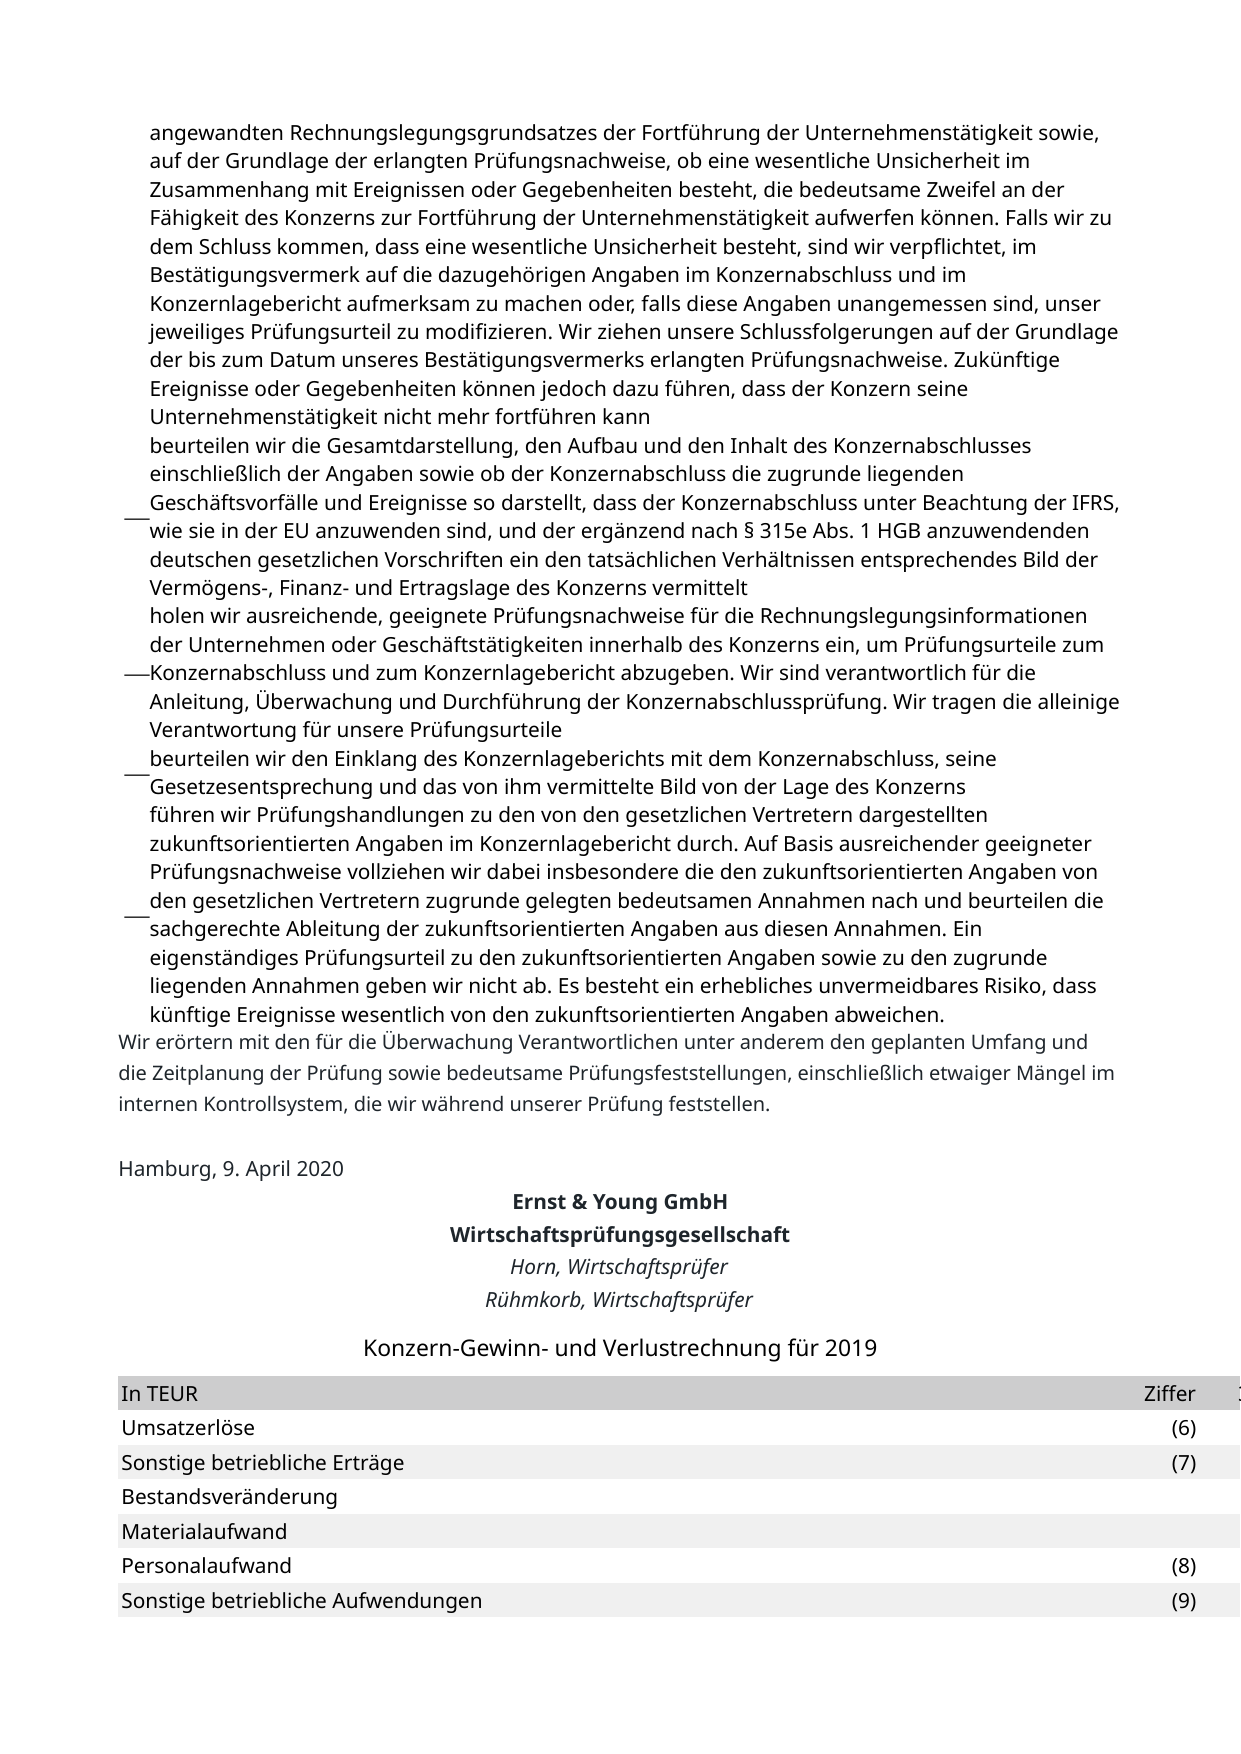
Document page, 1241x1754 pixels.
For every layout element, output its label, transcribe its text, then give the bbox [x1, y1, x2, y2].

table_cell [1125, 1514, 1199, 1548]
table_cell (7) [1125, 1445, 1199, 1479]
table_cell ― [118, 602, 149, 744]
table_cell beurteilen wir den Einklang des Konzernlageberichts mit dem Konzernabschluss, seine Gesetzesentsprechung und das von ihm vermittelte Bild von der Lage des Konzerns [149, 744, 1122, 801]
table_cell ― [118, 431, 149, 602]
table_cell 1.525 [1199, 1445, 1240, 1479]
table_cell Sonstige betriebliche Aufwendungen [118, 1583, 1125, 1617]
table_cell [1125, 1479, 1199, 1514]
text Hamburg, 9. April 2020 [118, 1154, 1122, 1183]
table_cell beurteilen wir die Gesamtdarstellung, den Aufbau und den Inhalt des Konzernabschlusses einschließlich der Angaben sowie ob der Konzernabschluss die zugrunde liegenden Geschäftsvorfälle und Ereignisse so darstellt, dass der Konzernabschluss unter Beachtung der IFRS, wie sie in der EU anzuwenden sind, und der ergänzend nach § 315e Abs. 1 HGB anzuwendenden deutschen gesetzlichen Vorschriften ein den tatsächlichen Verhältnissen entsprechendes Bild der Vermögens-, Finanz- und Ertragslage des Konzerns vermittelt [149, 431, 1122, 602]
text Wir erörtern mit den für die Überwachung Verantwortlichen unter anderem den geplanten Umfang und die Zeitplanung der Prüfung sowie bedeutsame Prüfungsfeststellungen, einschließlich etwaiger Mängel im internen Kontrollsystem, die wir während unserer Prüfung feststellen. [118, 1028, 1122, 1117]
table_cell (6) [1125, 1410, 1199, 1445]
table_cell Materialaufwand [118, 1514, 1125, 1548]
table_cell -16.683 [1199, 1548, 1240, 1583]
table_header In TEUR [118, 1376, 1125, 1410]
table_cell [118, 118, 149, 431]
table_cell ― [118, 744, 149, 801]
table_cell holen wir ausreichende, geeignete Prüfungsnachweise für die Rechnungslegungsinformationen der Unternehmen oder Geschäftstätigkeiten innerhalb des Konzerns ein, um Prüfungsurteile zum Konzernabschluss und zum Konzernlagebericht abzugeben. Wir sind verantwortlich für die Anleitung, Überwachung und Durchführung der Konzernabschlussprüfung. Wir tragen die alleinige Verantwortung für unsere Prüfungsurteile [149, 602, 1122, 744]
text Ernst & Young GmbH Wirtschaftsprüfungsgesellschaft [118, 1187, 1122, 1248]
table_cell Bestandsveränderung [118, 1479, 1125, 1514]
text Rühmkorb, Wirtschaftsprüfer [118, 1285, 1122, 1313]
table_cell (9) [1125, 1583, 1199, 1617]
text Horn, Wirtschaftsprüfer [118, 1252, 1122, 1281]
table_cell -15.546 [1199, 1583, 1240, 1617]
table_cell Umsatzerlöse [118, 1410, 1125, 1445]
table_header führen wir Prüfungshandlungen zu den von den gesetzlichen Vertretern dargestellten zukunftsorientierten Angaben im Konzernlagebericht durch. Auf Basis ausreichender geeigneter Prüfungsnachweise vollziehen wir dabei insbesondere die den zukunftsorientierten Angaben von den gesetzlichen Vertretern zugrunde gelegten bedeutsamen Annahmen nach und beurteilen die sachgerechte Ableitung der zukunftsorientierten Angaben aus diesen Annahmen. Ein eigenständiges Prüfungsurteil zu den zukunftsorientierten Angaben sowie zu den zugrunde liegenden Annahmen geben wir nicht ab. Es besteht ein erhebliches unvermeidbares Risiko, dass künftige Ereignisse wesentlich von den zukunftsorientierten Angaben abweichen. [149, 801, 1122, 1028]
table_cell 55.152 [1199, 1410, 1240, 1445]
table_cell Personalaufwand [118, 1548, 1125, 1583]
table_header Ziffer [1125, 1376, 1199, 1410]
table_cell (8) [1125, 1548, 1199, 1583]
table_cell Sonstige betriebliche Erträge [118, 1445, 1125, 1479]
table_header ― [118, 801, 149, 1028]
subtitle Konzern-Gewinn- und Verlustrechnung für 2019 [118, 1332, 1122, 1363]
table_cell -17.472 [1199, 1514, 1240, 1548]
table_header 31.12.2019 [1199, 1376, 1240, 1410]
table_cell angewandten Rechnungslegungsgrundsatzes der Fortführung der Unternehmenstätigkeit sowie, auf der Grundlage der erlangten Prüfungsnachweise, ob eine wesentliche Unsicherheit im Zusammenhang mit Ereignissen oder Gegebenheiten besteht, die bedeutsame Zweifel an der Fähigkeit des Konzerns zur Fortführung der Unternehmenstätigkeit aufwerfen können. Falls wir zu dem Schluss kommen, dass eine wesentliche Unsicherheit besteht, sind wir verpflichtet, im Bestätigungsvermerk auf die dazugehörigen Angaben im Konzernabschluss und im Konzernlagebericht aufmerksam zu machen oder, falls diese Angaben unangemessen sind, unser jeweiliges Prüfungsurteil zu modifizieren. Wir ziehen unsere Schlussfolgerungen auf der Grundlage der bis zum Datum unseres Bestätigungsvermerks erlangten Prüfungsnachweise. Zukünftige Ereignisse oder Gegebenheiten können jedoch dazu führen, dass der Konzern seine Unternehmenstätigkeit nicht mehr fortführen kann [149, 118, 1122, 431]
table_cell -376 [1199, 1479, 1240, 1514]
